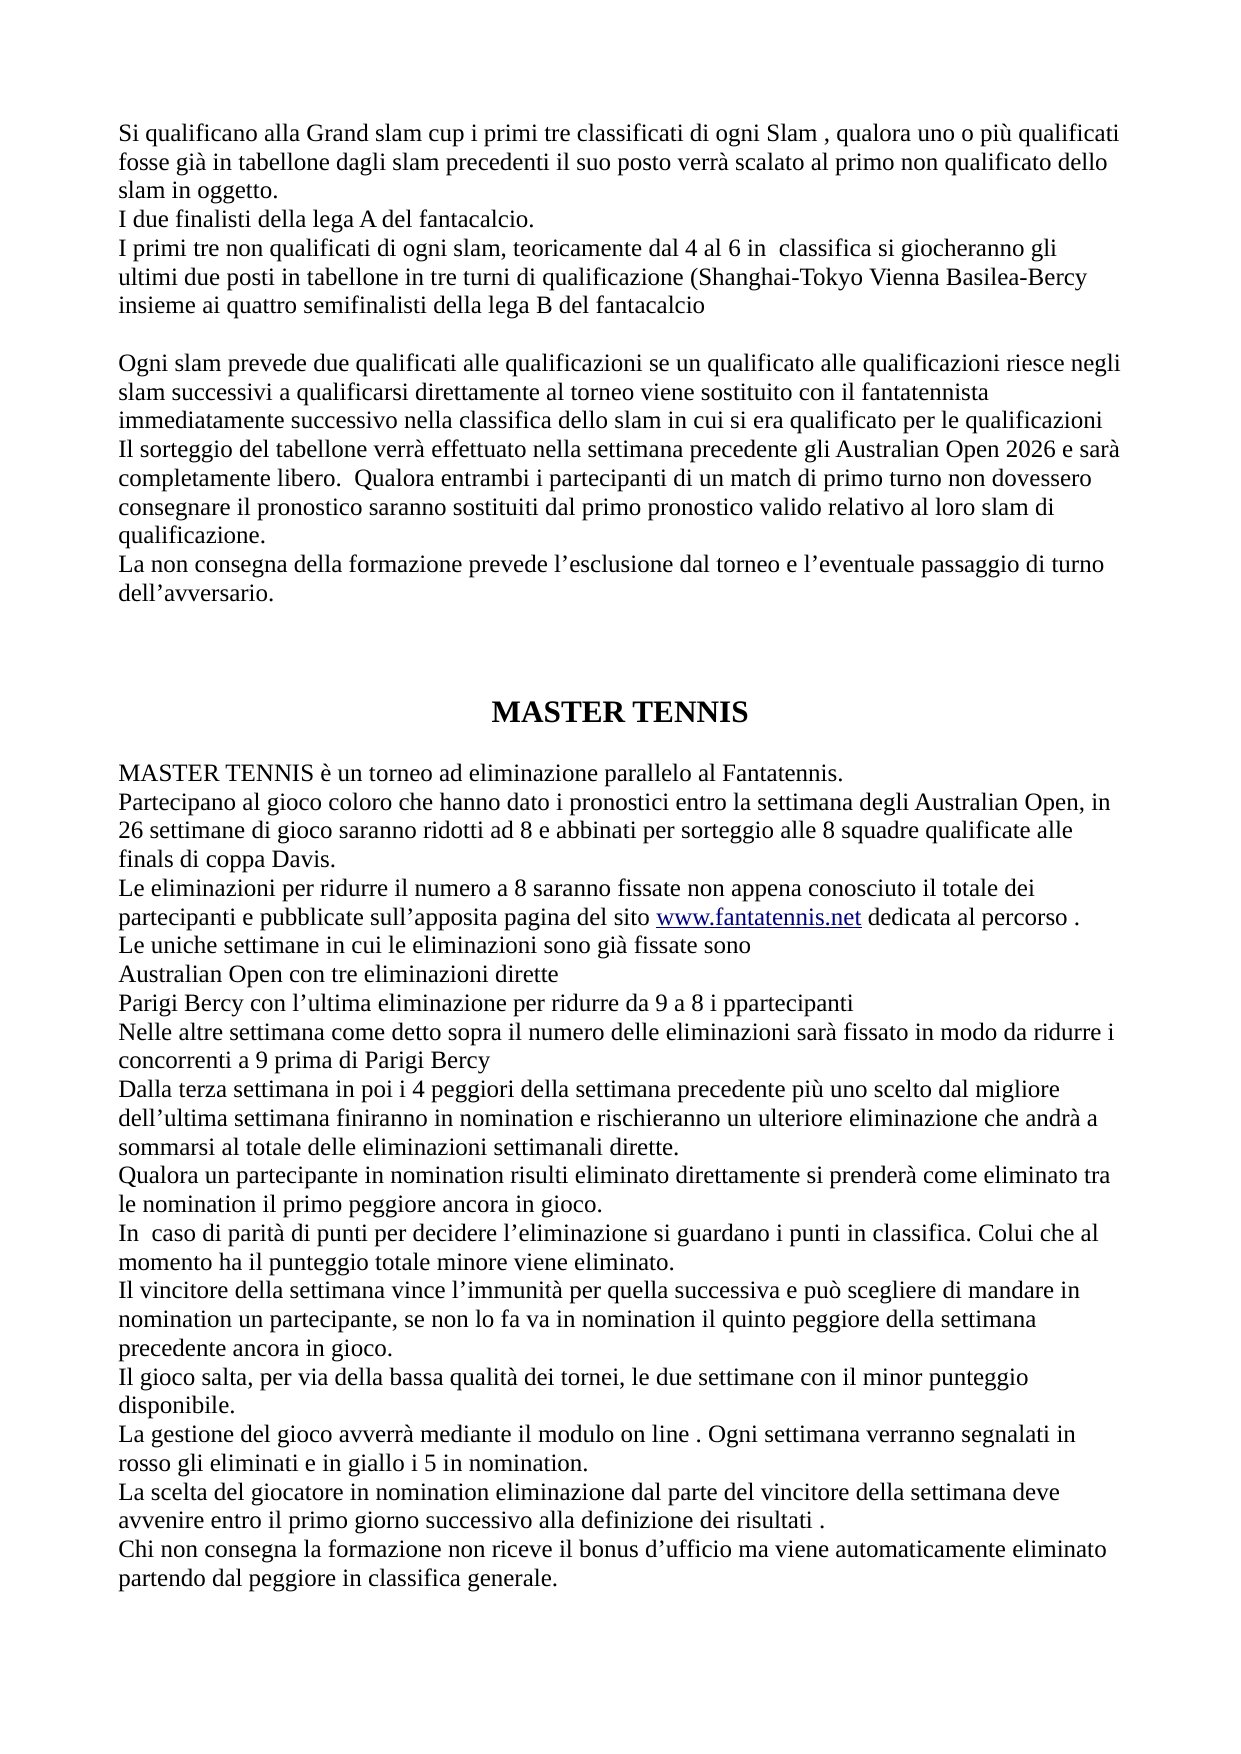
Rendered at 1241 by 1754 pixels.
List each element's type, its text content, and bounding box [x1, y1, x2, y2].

text Ogni slam prevede due qualificati alle qualificazioni se un qualificato alle qualificazioni riesce negli slam successivi a qualificarsi direttamente al torneo viene sostituito con il fantatennista immediatamente successivo nella classifica dello slam in cui si era qualificato per le qualificazioni [118, 348, 1122, 434]
text MASTER TENNIS è un torneo ad eliminazione parallelo al Fantatennis. [118, 758, 1122, 787]
text Le eliminazioni per ridurre il numero a 8 saranno fissate non appena conosciuto il totale dei partecipanti e pubblicate sull’apposita pagina del sito www.fantatennis.net dedicata al percorso . [118, 873, 1122, 930]
text Chi non consegna la formazione non riceve il bonus d’ufficio ma viene automaticamente eliminato partendo dal peggiore in classifica generale. [118, 1534, 1122, 1592]
text Nelle altre settimana come detto sopra il numero delle eliminazioni sarà fissato in modo da ridurre i concorrenti a 9 prima di Parigi Bercy [118, 1017, 1122, 1074]
text Il sorteggio del tabellone verrà effettuato nella settimana precedente gli Australian Open 2026 e sarà completamente libero. Qualora entrambi i partecipanti di un match di primo turno non dovessero consegnare il pronostico saranno sostituiti dal primo pronostico valido relativo al loro slam di qualificazione. [118, 434, 1122, 549]
text La non consegna della formazione prevede l’esclusione dal torneo e l’eventuale passaggio di turno dell’avversario. [118, 549, 1122, 607]
text Le uniche settimane in cui le eliminazioni sono già fissate sono [118, 930, 1122, 959]
text Parigi Bercy con l’ultima eliminazione per ridurre da 9 a 8 i ppartecipanti [118, 988, 1122, 1017]
text I due finalisti della lega A del fantacalcio. [118, 204, 1122, 233]
text Australian Open con tre eliminazioni dirette [118, 959, 1122, 988]
text Partecipano al gioco coloro che hanno dato i pronostici entro la settimana degli Australian Open, in 26 settimane di gioco saranno ridotti ad 8 e abbinati per sorteggio alle 8 squadre qualificate alle finals di coppa Davis. [118, 787, 1122, 873]
text Il vincitore della settimana vince l’immunità per quella successiva e può scegliere di mandare in nomination un partecipante, se non lo fa va in nomination il quinto peggiore della settimana precedente ancora in gioco. [118, 1275, 1122, 1362]
text La gestione del gioco avverrà mediante il modulo on line . Ogni settimana verranno segnalati in rosso gli eliminati e in giallo i 5 in nomination. [118, 1419, 1122, 1477]
text Qualora un partecipante in nomination risulti eliminato direttamente si prenderà come eliminato tra le nomination il primo peggiore ancora in gioco. [118, 1160, 1122, 1218]
text I primi tre non qualificati di ogni slam, teoricamente dal 4 al 6 in classifica si giocheranno gli ultimi due posti in tabellone in tre turni di qualificazione (Shanghai-Tokyo Vienna Basilea-Bercy insieme ai quattro semifinalisti della lega B del fantacalcio [118, 233, 1122, 319]
text Si qualificano alla Grand slam cup i primi tre classificati di ogni Slam , qualora uno o più qualificati fosse già in tabellone dagli slam precedenti il suo posto verrà scalato al primo non qualificato dello slam in oggetto. [118, 118, 1122, 204]
text MASTER TENNIS [118, 693, 1122, 729]
text Dalla terza settimana in poi i 4 peggiori della settimana precedente più uno scelto dal migliore dell’ultima settimana finiranno in nomination e rischieranno un ulteriore eliminazione che andrà a sommarsi al totale delle eliminazioni settimanali dirette. [118, 1074, 1122, 1160]
text Il gioco salta, per via della bassa qualità dei tornei, le due settimane con il minor punteggio disponibile. [118, 1362, 1122, 1419]
text La scelta del giocatore in nomination eliminazione dal parte del vincitore della settimana deve avvenire entro il primo giorno successivo alla definizione dei risultati . [118, 1477, 1122, 1534]
text In caso di parità di punti per decidere l’eliminazione si guardano i punti in classifica. Colui che al momento ha il punteggio totale minore viene eliminato. [118, 1218, 1122, 1275]
